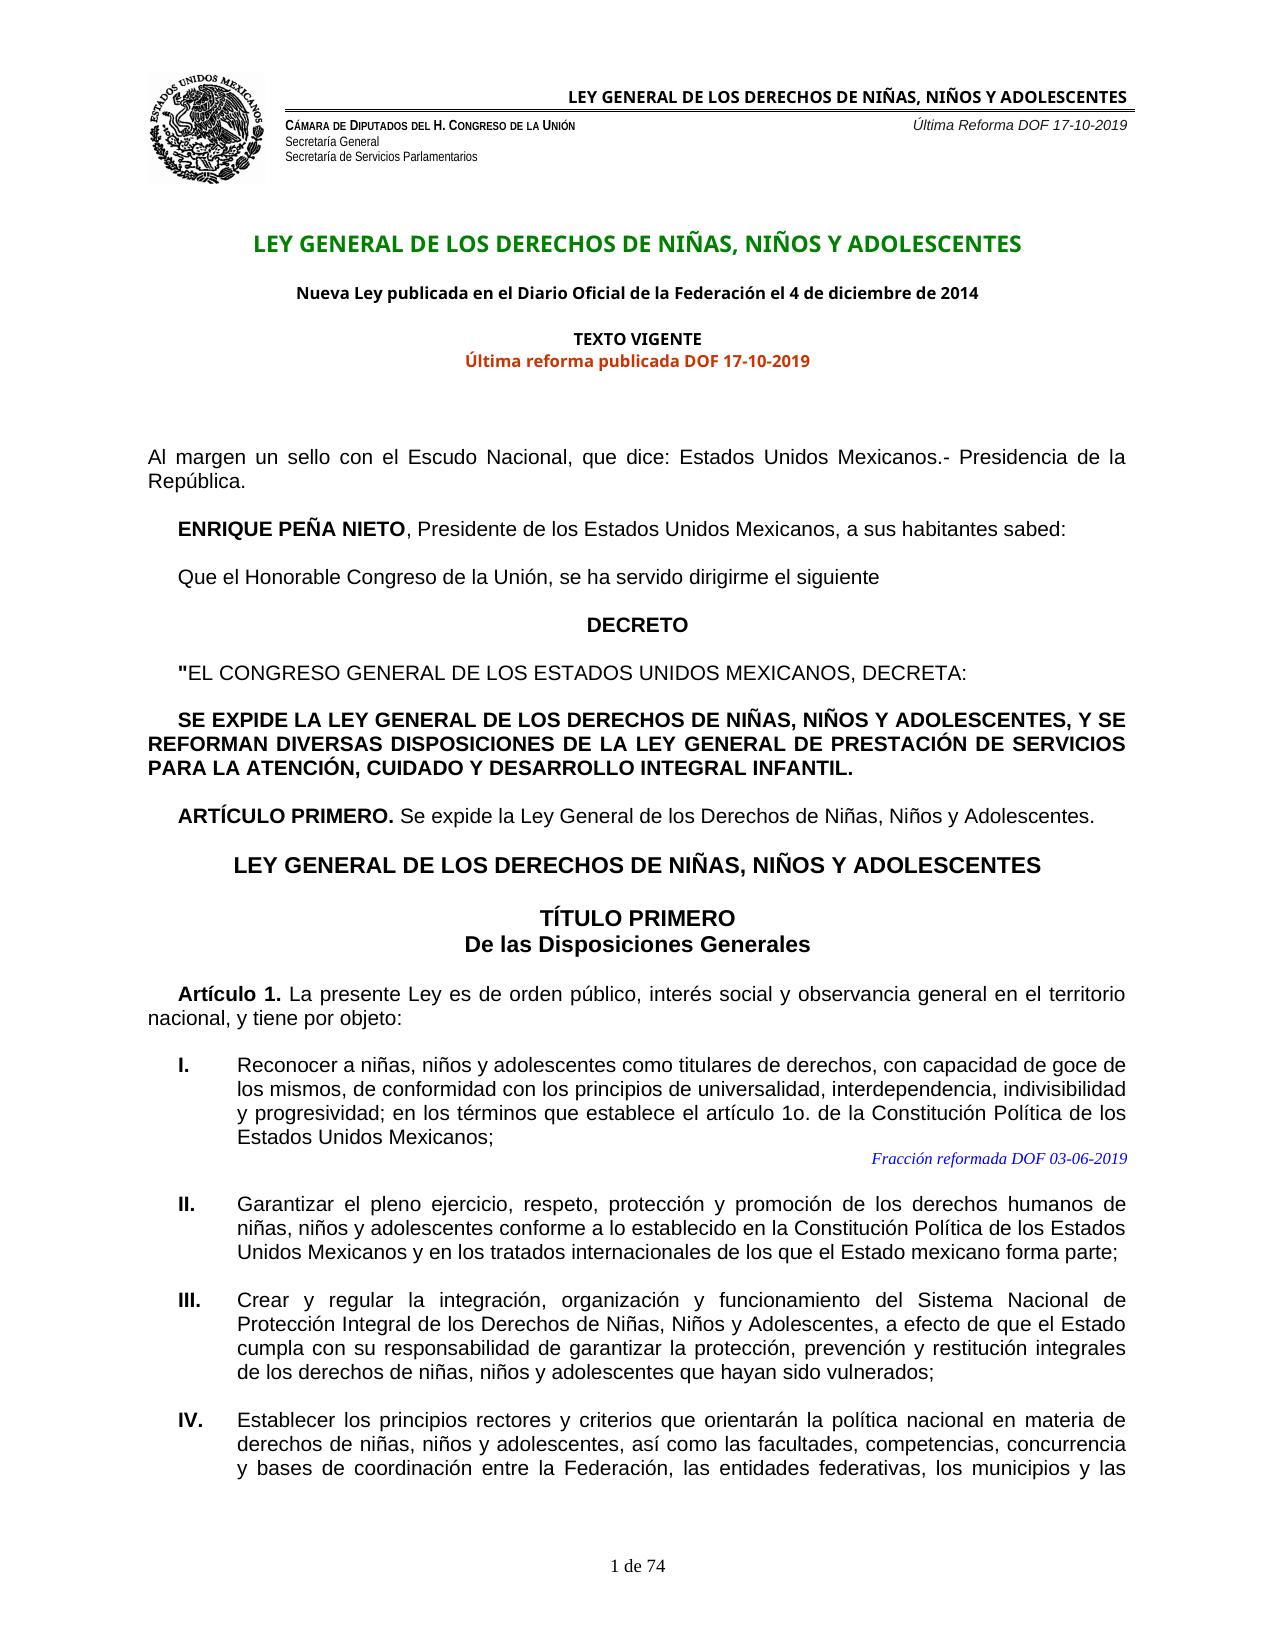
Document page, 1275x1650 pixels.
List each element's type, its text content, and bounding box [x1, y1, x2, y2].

text Artículo 1. La presente Ley es de orden público, interés social y observancia general en el territorio nacional, y tiene por objeto: [148, 981, 1127, 1029]
subtitle Al margen un sello con el Escudo Nacional, que dice: Estados Unidos Mexicanos.- Presidencia de la República. [148, 445, 1127, 493]
subtitle LEY GENERAL DE LOS DERECHOS DE NIÑAS, NIÑOS Y ADOLESCENTES [148, 228, 1127, 259]
text De las Disposiciones Generales [148, 931, 1127, 957]
text TEXTO VIGENTE [148, 327, 1127, 350]
text DECRETO [148, 612, 1127, 636]
text ENRIQUE PEÑA NIETO, Presidente de los Estados Unidos Mexicanos, a sus habitantes sabed: [148, 517, 1127, 541]
text Nueva Ley publicada en el Diario Oficial de la Federación el 4 de diciembre de 2014 [148, 282, 1127, 305]
text Última reforma publicada DOF 17-10-2019 [148, 350, 1127, 373]
text II. Garantizar el pleno ejercicio, respeto, protección y promoción de los derechos humanos de niñas, niños y adolescentes conforme a lo establecido en la Constitución Política de los Estados Unidos Mexicanos y en los tratados internacionales de los que el Estado mexicano forma parte; [178, 1192, 1127, 1264]
text LEY GENERAL DE LOS DERECHOS DE NIÑAS, NIÑOS Y ADOLESCENTES [148, 852, 1127, 878]
text TÍTULO PRIMERO [148, 905, 1127, 931]
text I. Reconocer a niñas, niños y adolescentes como titulares de derechos, con capacidad de goce de los mismos, de conformidad con los principios de universalidad, interdependencia, indivisibilidad y progresividad; en los términos que establece el artículo 1o. de la Constitución Política de los Estados Unidos Mexicanos; [178, 1053, 1127, 1149]
text "EL CONGRESO GENERAL DE LOS ESTADOS UNIDOS MEXICANOS, DECRETA: [148, 660, 1127, 684]
text ARTÍCULO PRIMERO. Se expide la Ley General de los Derechos de Niñas, Niños y Adolescentes. [148, 804, 1127, 828]
text Que el Honorable Congreso de la Unión, se ha servido dirigirme el siguiente [148, 564, 1127, 588]
text SE EXPIDE LA LEY GENERAL DE LOS DERECHOS DE NIÑAS, NIÑOS Y ADOLESCENTES, Y SE REFORMAN DIVERSAS DISPOSICIONES DE LA LEY GENERAL DE PRESTACIÓN DE SERVICIOS PARA LA ATENCIÓN, CUIDADO Y DESARROLLO INTEGRAL INFANTIL. [148, 708, 1127, 780]
text IV. Establecer los principios rectores y criterios que orientarán la política nacional en materia de derechos de niñas, niños y adolescentes, así como las facultades, competencias, concurrencia y bases de coordinación entre la Federación, las entidades federativas, los municipios y las [178, 1408, 1127, 1480]
text Fracción reformada DOF 03-06-2019 [148, 1149, 1127, 1168]
text III. Crear y regular la integración, organización y funcionamiento del Sistema Nacional de Protección Integral de los Derechos de Niñas, Niños y Adolescentes, a efecto de que el Estado cumpla con su responsabilidad de garantizar la protección, prevención y restitución integrales de los derechos de niñas, niños y adolescentes que hayan sido vulnerados; [178, 1288, 1127, 1384]
